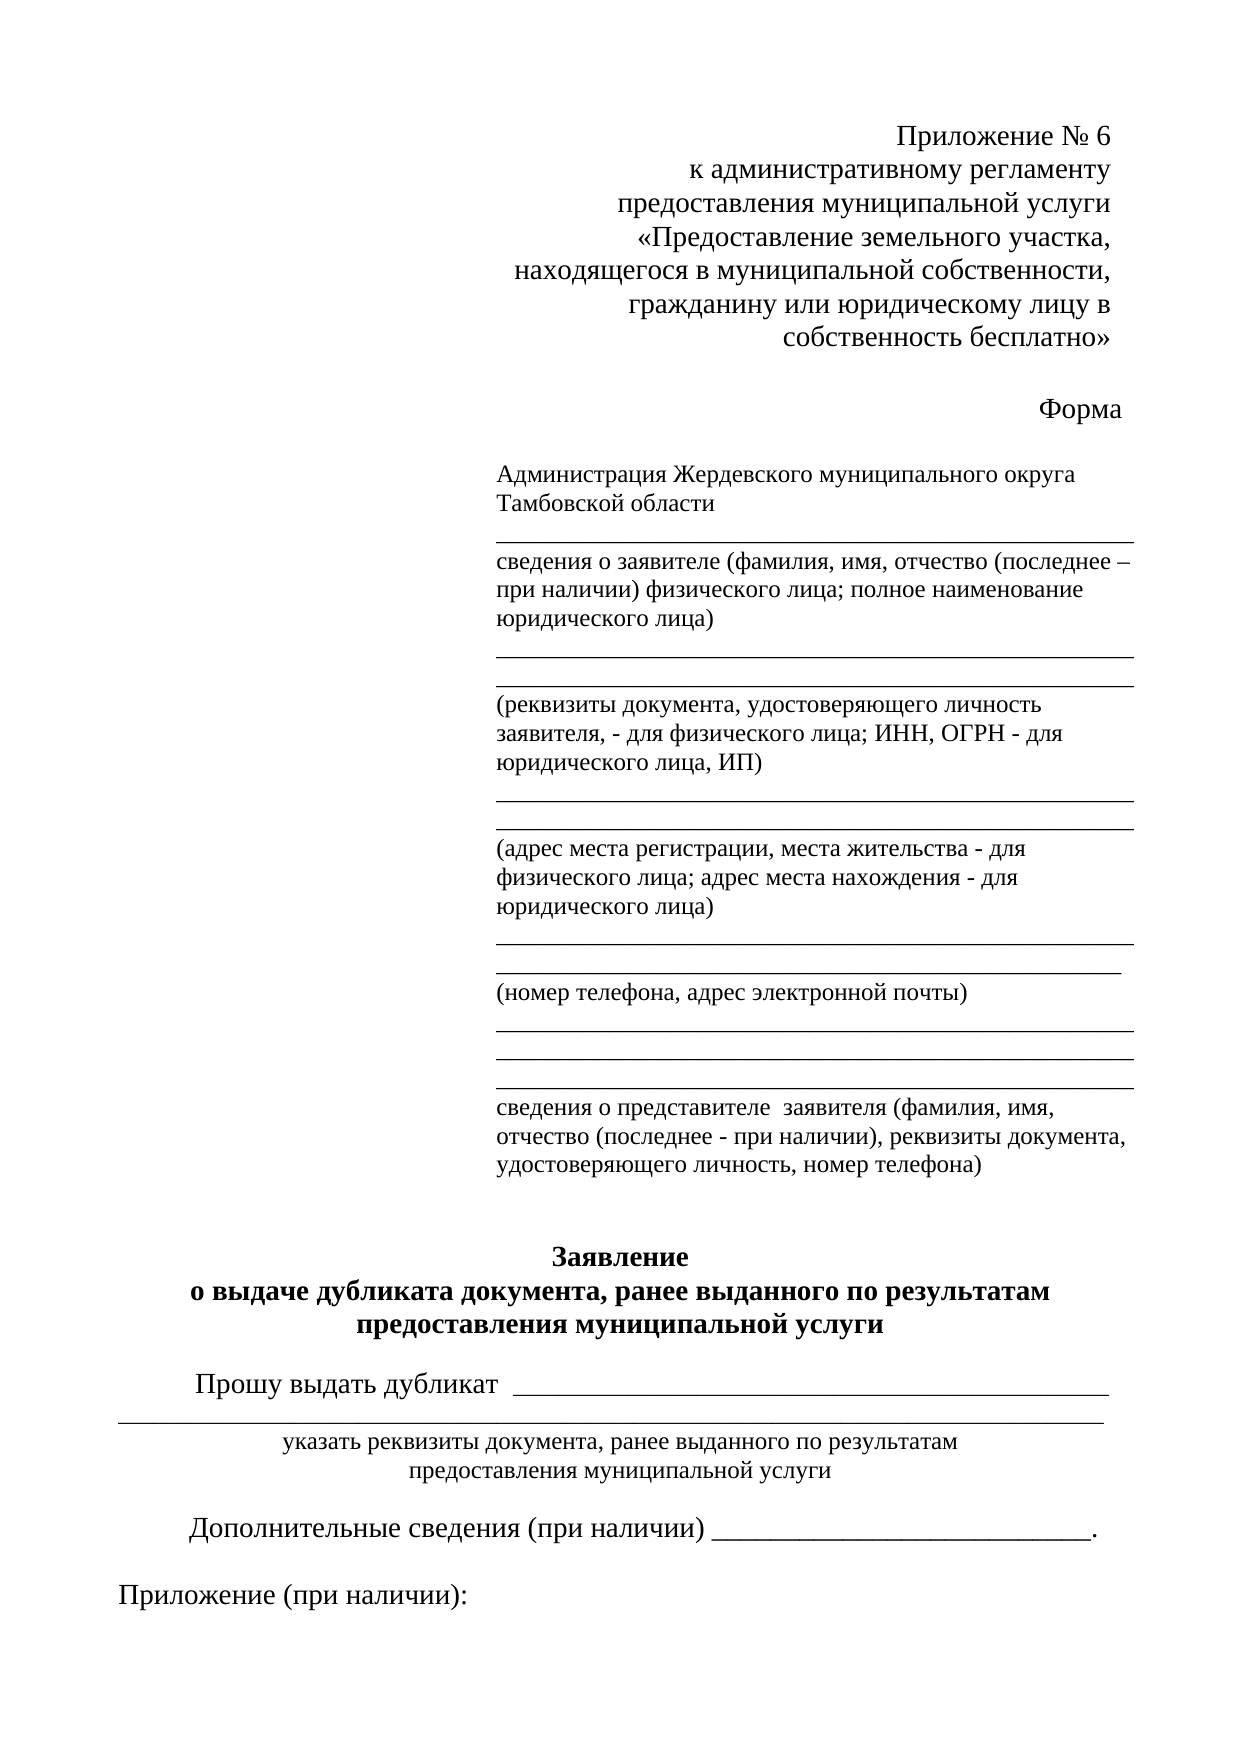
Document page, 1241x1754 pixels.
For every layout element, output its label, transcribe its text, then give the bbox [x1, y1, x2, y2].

text Прошу выдать дубликат ____________________________________________________ [118, 1366, 1122, 1399]
table_header [122, 118, 488, 353]
table_header Администрация Жердевского муниципального округа Тамбовской области ___________________________________________________ сведения о заявителе (фамилия, имя, отчество (последнее – при наличии) физического лица; полное наименование юридического лица) ______________________________________________________________________________________________________ (реквизиты документа, удостоверяющего личность заявителя, - для физического лица; ИНН, ОГРН - для юридического лица, ИП) ______________________________________________________________________________________________________ (адрес места регистрации, места жительства - для физического лица; адрес места нахождения - для юридического лица) _____________________________________________________________________________________________________ (номер телефона, адрес электронной почты) _________________________________________________________________________________________________________________________________________________________ сведения о представителе заявителя (фамилия, имя, отчество (последнее - при наличии), реквизиты документа, удостоверяющего личность, номер телефона) [490, 425, 1150, 1210]
text ______________________________________________________________________________________ [118, 1399, 1122, 1426]
text о выдаче дубликата документа, ранее выданного по результатам предоставления муниципальной услуги [118, 1273, 1122, 1340]
text Приложение (при наличии): [118, 1577, 1122, 1610]
text указать реквизиты документа, ранее выданного по результатам [118, 1426, 1122, 1455]
table_header [134, 425, 490, 1210]
text Форма [118, 391, 1122, 425]
table_header Приложение № 6 к административному регламенту предоставления муниципальной услуги «Предоставление земельного участка, находящегося в муниципальной собственности, гражданину или юридическому лицу в собственность бесплатно» [488, 118, 1122, 353]
text Дополнительные сведения (при наличии) __________________________. [118, 1510, 1122, 1543]
text предоставления муниципальной услуги [118, 1455, 1122, 1483]
text Заявление [118, 1239, 1122, 1273]
